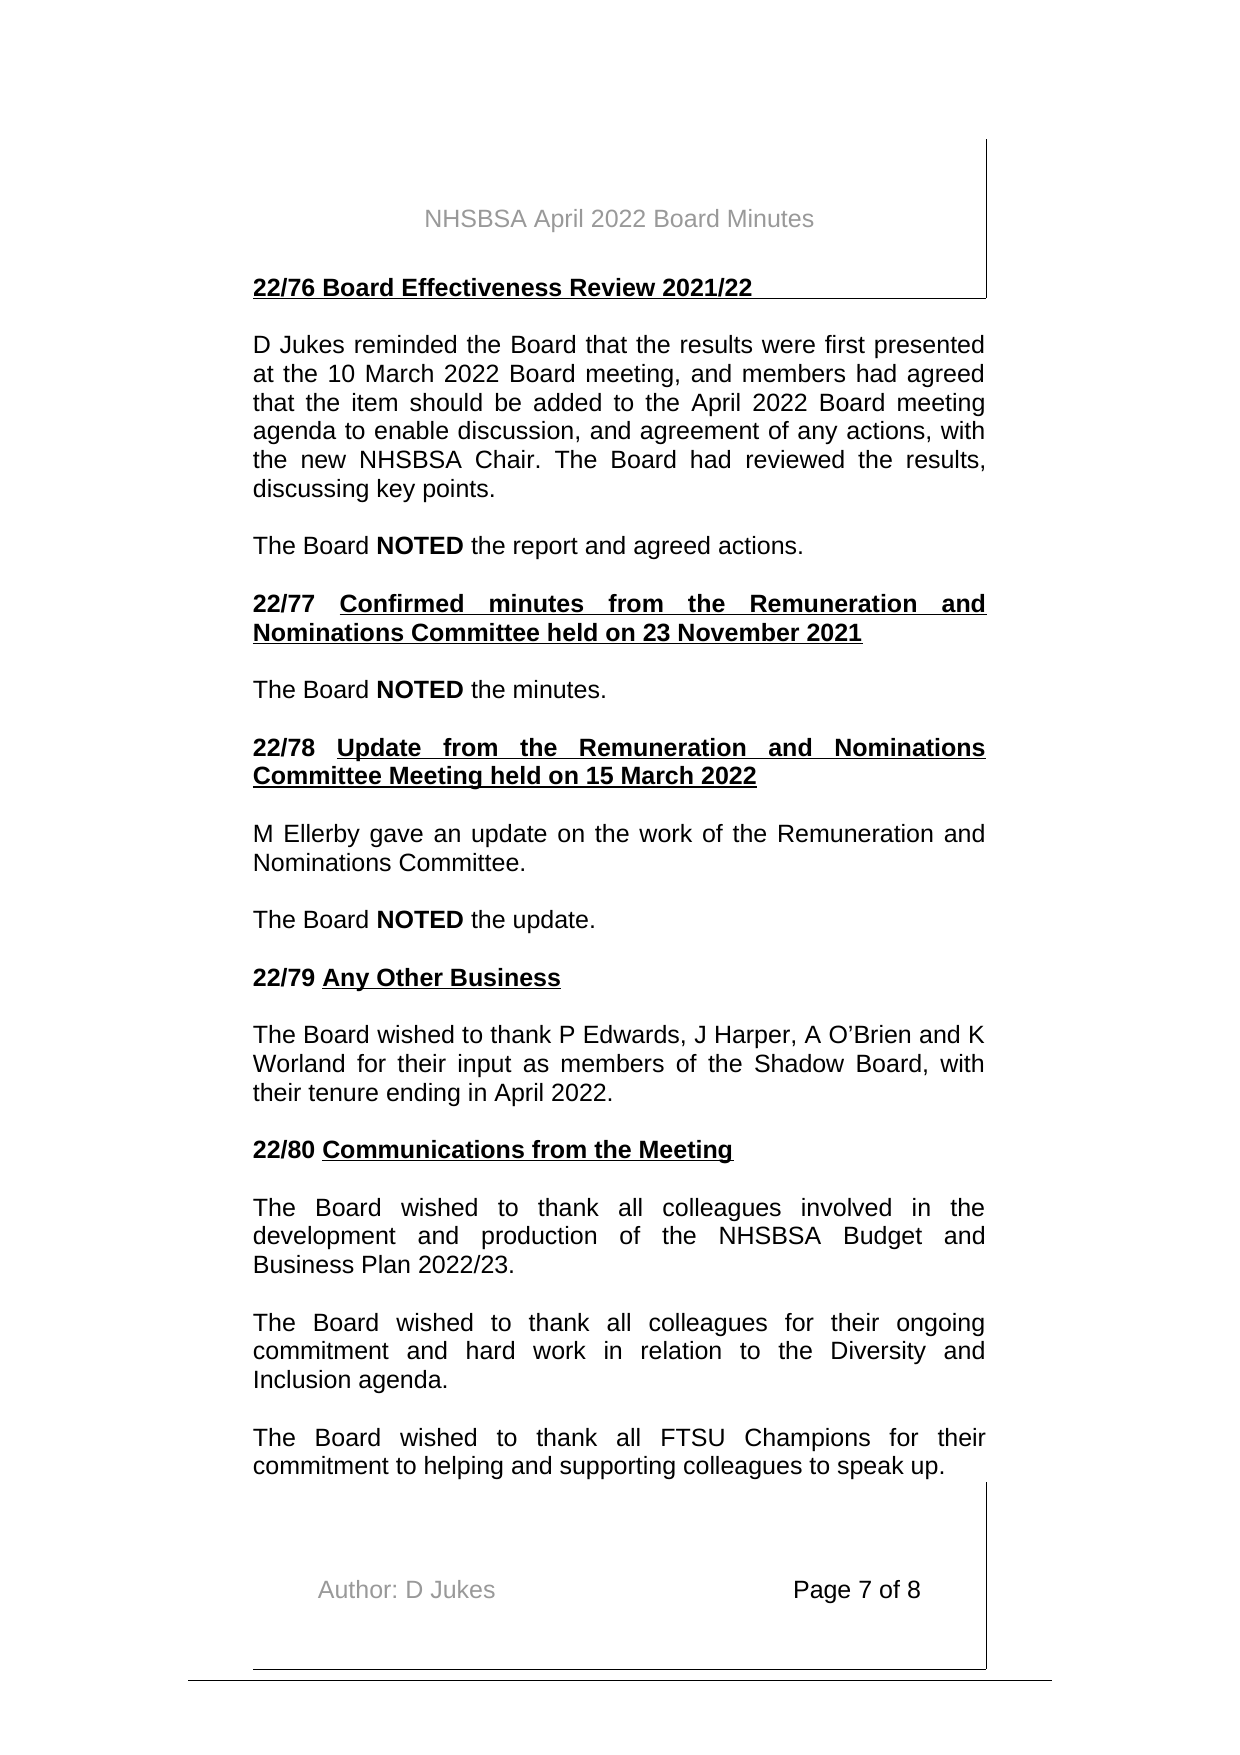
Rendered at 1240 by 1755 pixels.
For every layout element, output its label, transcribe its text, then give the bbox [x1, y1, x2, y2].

text M Ellerby gave an update on the work of the Remuneration and Nominations Committee. [253, 819, 986, 876]
text 22/79 Any Other Business [253, 963, 986, 991]
text 22/76 Board Effectiveness Review 2021/22 [254, 273, 985, 297]
text The Board wished to thank all colleagues involved in the development and production of the NHSBSA Budget and Business Plan 2022/23. [253, 1193, 986, 1279]
text 22/78 Update from the Remuneration and Nominations Committee Meeting held on 15 March 2022 [253, 733, 986, 790]
text The Board wished to thank all FTSU Champions for their commitment to helping and supporting colleagues to speak up. [253, 1423, 986, 1480]
text The Board NOTED the update. [253, 905, 986, 934]
text The Board wished to thank all colleagues for their ongoing commitment and hard work in relation to the Diversity and Inclusion agenda. [253, 1308, 986, 1394]
text 22/77 Confirmed minutes from the Remuneration and Nominations Committee held on 23 November 2021 [253, 589, 986, 646]
text The Board NOTED the report and agreed actions. [253, 531, 986, 560]
text 22/80 Communications from the Meeting [253, 1135, 986, 1164]
text The Board NOTED the minutes. [253, 675, 986, 704]
text D Jukes reminded the Board that the results were first presented at the 10 March 2022 Board meeting, and members had agreed that the item should be added to the April 2022 Board meeting agenda to enable discussion, and agreement of any actions, with the new NHSBSA Chair. The Board had reviewed the results, discussing key points. [253, 330, 986, 503]
text The Board wished to thank P Edwards, J Harper, A O’Brien and K Worland for their input as members of the Shadow Board, with their tenure ending in April 2022. [253, 1020, 986, 1106]
